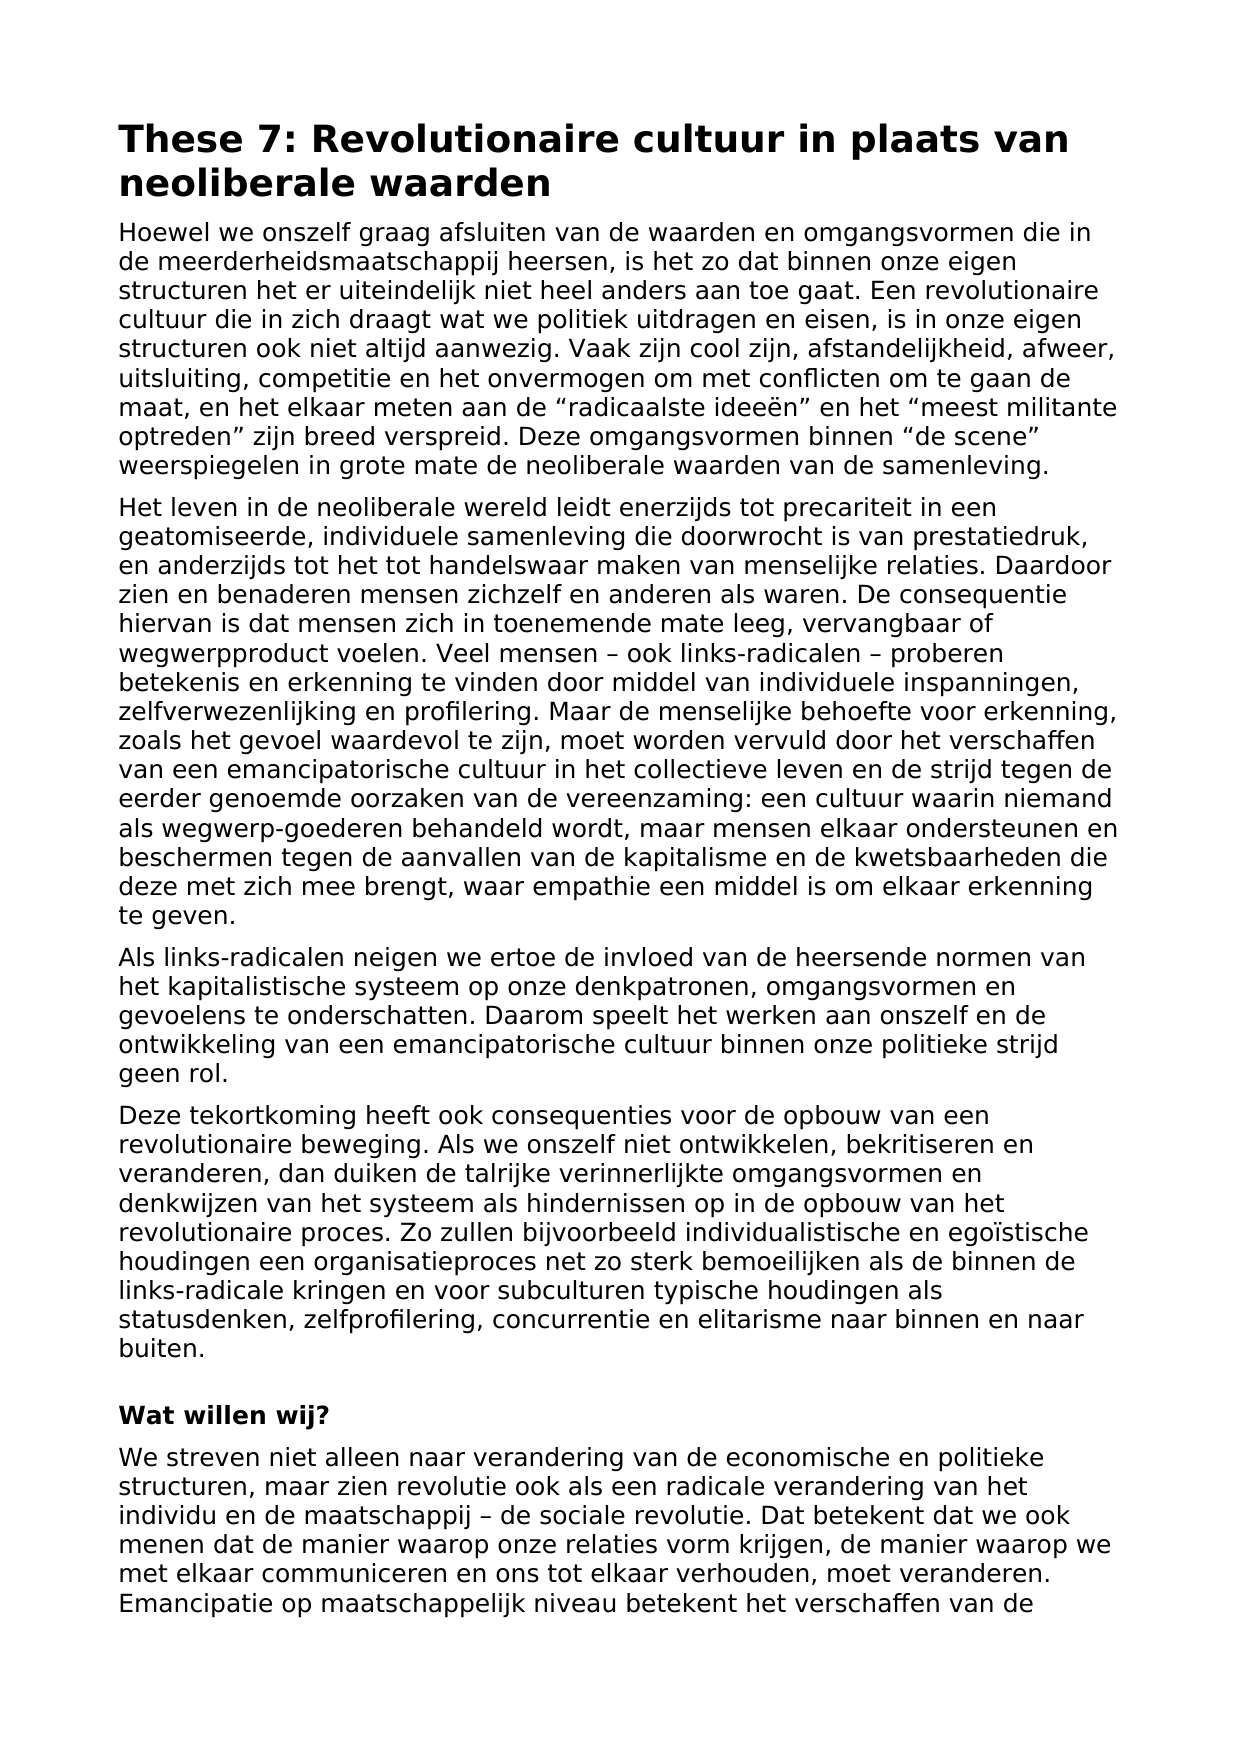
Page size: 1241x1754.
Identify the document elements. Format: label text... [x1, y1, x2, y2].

text Het leven in de neoliberale wereld leidt enerzijds tot precariteit in een geatomiseerde, individuele samenleving die doorwrocht is van prestatiedruk, en anderzijds tot het tot handelswaar maken van menselijke relaties. Daardoor zien en benaderen mensen zichzelf en anderen als waren. De consequentie hiervan is dat mensen zich in toenemende mate leeg, vervangbaar of wegwerpproduct voelen. Veel mensen – ook links-radicalen – proberen betekenis en erkenning te vinden door middel van individuele inspanningen, zelfverwezenlijking en profilering. Maar de menselijke behoefte voor erkenning, zoals het gevoel waardevol te zijn, moet worden vervuld door het verschaffen van een emancipatorische cultuur in het collectieve leven en de strijd tegen de eerder genoemde oorzaken van de vereenzaming: een cultuur waarin niemand als wegwerp-goederen behandeld wordt, maar mensen elkaar ondersteunen en beschermen tegen de aanvallen van de kapitalisme en de kwetsbaarheden die deze met zich mee brengt, waar empathie een middel is om elkaar erkenning te geven. [118, 493, 1122, 930]
text Als links-radicalen neigen we ertoe de invloed van de heersende normen van het kapitalistische systeem op onze denkpatronen, omgangsvormen en gevoelens te onderschatten. Daarom speelt het werken aan onszelf en de ontwikkeling van een emancipatorische cultuur binnen onze politieke strijd geen rol. [118, 943, 1122, 1089]
text Hoewel we onszelf graag afsluiten van de waarden en omgangsvormen die in de meerderheidsmaatschappij heersen, is het zo dat binnen onze eigen structuren het er uiteindelijk niet heel anders aan toe gaat. Een revolutionaire cultuur die in zich draagt wat we politiek uitdragen en eisen, is in onze eigen structuren ook niet altijd aanwezig. Vaak zijn cool zijn, afstandelijkheid, afweer, uitsluiting, competitie en het onvermogen om met conflicten om te gaan de maat, en het elkaar meten aan de “radicaalste ideeën” en het “meest militante optreden” zijn breed verspreid. Deze omgangsvormen binnen “de scene” weerspiegelen in grote mate de neoliberale waarden van de samenleving. [118, 218, 1122, 480]
text Deze tekortkoming heeft ook consequenties voor de opbouw van een revolutionaire beweging. Als we onszelf niet ontwikkelen, bekritiseren en veranderen, dan duiken de talrijke verinnerlijkte omgangsvormen en denkwijzen van het systeem als hindernissen op in de opbouw van het revolutionaire proces. Zo zullen bijvoorbeeld individualistische en egoïstische houdingen een organisatieproces net zo sterk bemoeilijken als de binnen de links-radicale kringen en voor subculturen typische houdingen als statusdenken, zelfprofilering, concurrentie en elitarisme naar binnen en naar buiten. [118, 1101, 1122, 1364]
text We streven niet alleen naar verandering van de economische en politieke structuren, maar zien revolutie ook als een radicale verandering van het individu en de maatschappij – de sociale revolutie. Dat betekent dat we ook menen dat de manier waarop onze relaties vorm krijgen, de manier waarop we met elkaar communiceren en ons tot elkaar verhouden, moet veranderen. Emancipatie op maatschappelijk niveau betekent het verschaffen van de [118, 1443, 1122, 1618]
subtitle Wat willen wij? [118, 1401, 1122, 1430]
subtitle These 7: Revolutionaire cultuur in plaats van neoliberale waarden [118, 118, 1122, 205]
